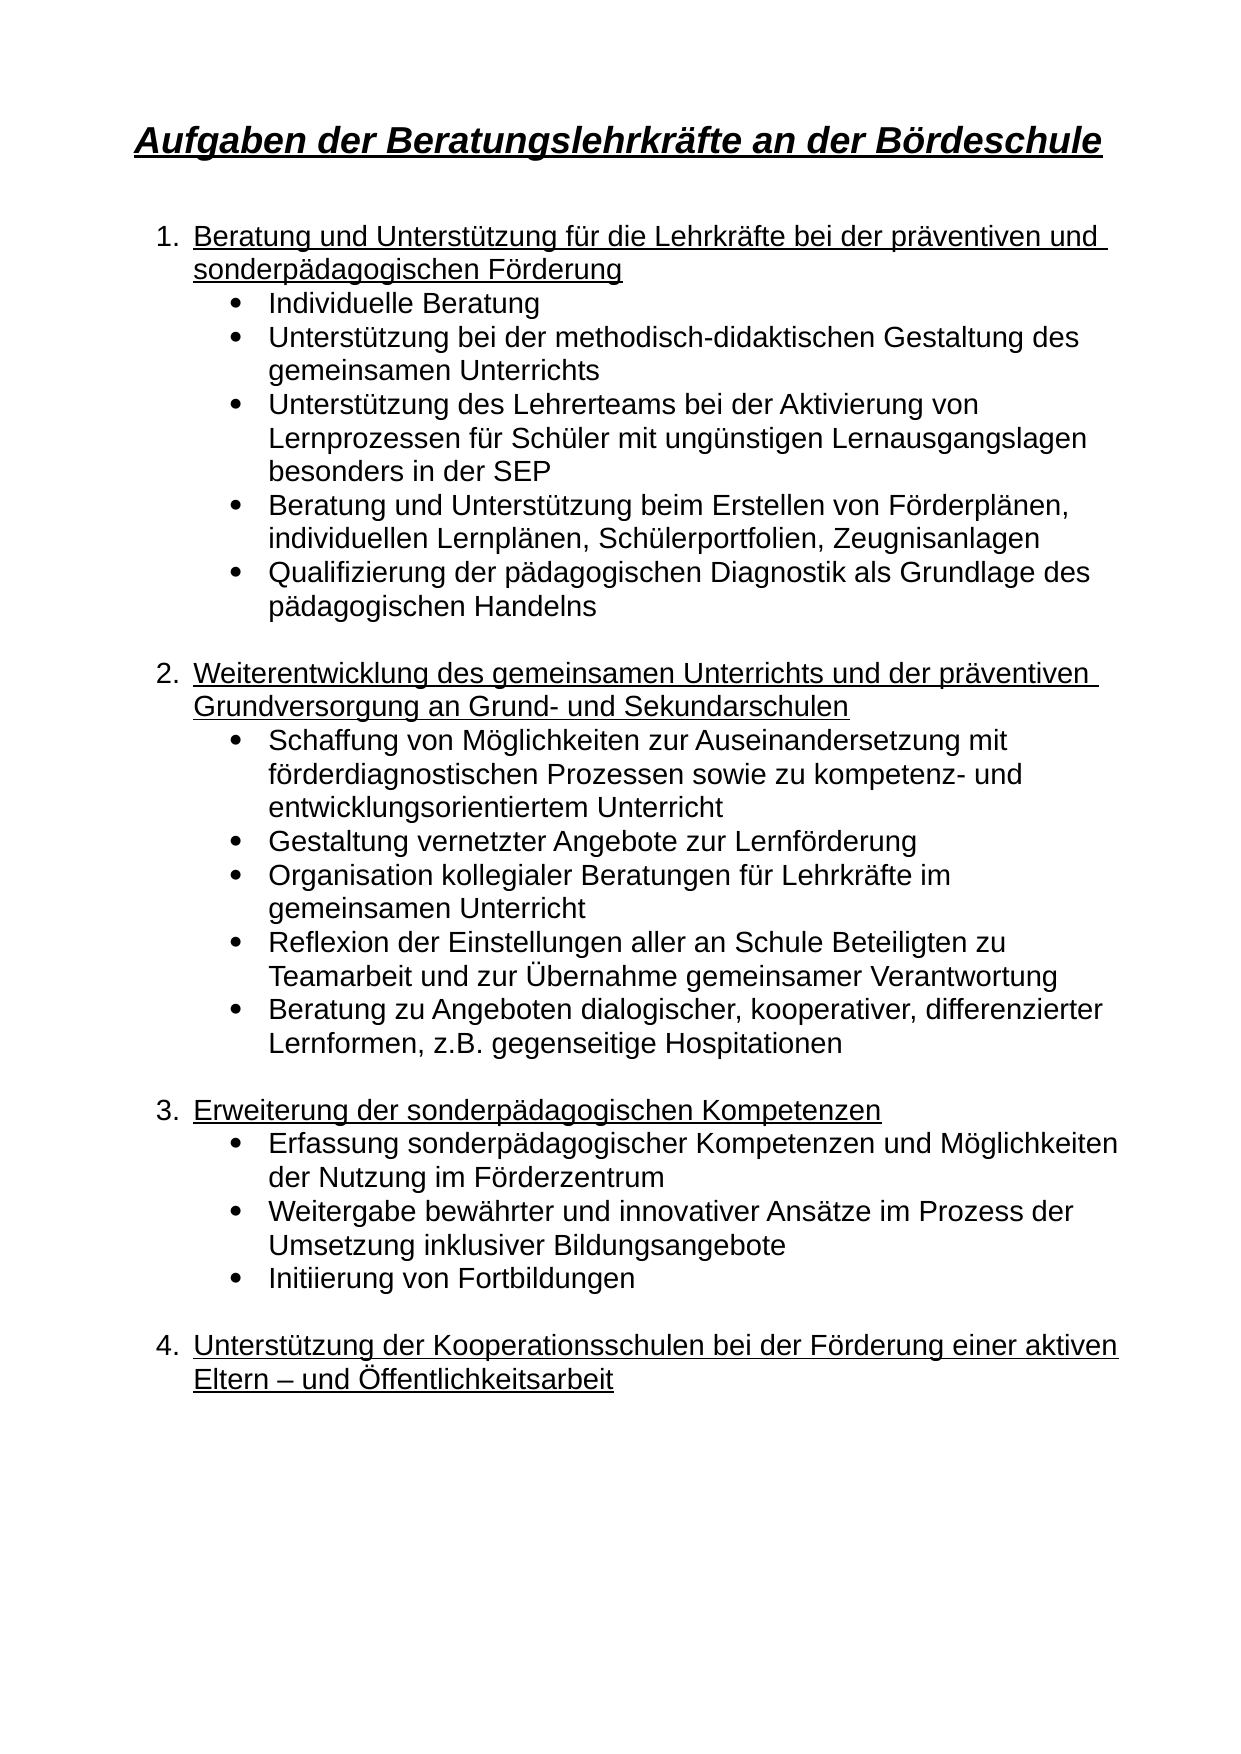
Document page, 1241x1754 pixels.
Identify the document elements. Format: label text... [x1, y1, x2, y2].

list Weiterentwicklung des gemeinsamen Unterrichts und der präventiven Grundversorgung an Grund- und Sekundarschulen [156, 656, 1122, 723]
list Beratung zu Angeboten dialogischer, kooperativer, differenzierter Lernformen, z.B. gegenseitige Hospitationen [231, 992, 1122, 1059]
list Beratung und Unterstützung für die Lehrkräfte bei der präventiven und sonderpädagogischen Förderung [156, 219, 1122, 286]
list Individuelle Beratung [231, 286, 1122, 319]
list Initiierung von Fortbildungen [231, 1261, 1122, 1295]
text Aufgaben der Beratungslehrkräfte an der Bördeschule [118, 118, 1122, 161]
list Reflexion der Einstellungen aller an Schule Beteiligten zu Teamarbeit und zur Übernahme gemeinsamer Verantwortung [231, 925, 1122, 992]
list Unterstützung bei der methodisch-didaktischen Gestaltung des gemeinsamen Unterrichts [231, 319, 1122, 387]
list Schaffung von Möglichkeiten zur Auseinandersetzung mit förderdiagnostischen Prozessen sowie zu kompetenz- und entwicklungsorientiertem Unterricht [231, 723, 1122, 824]
list Qualifizierung der pädagogischen Diagnostik als Grundlage des pädagogischen Handelns [231, 555, 1122, 622]
list Beratung und Unterstützung beim Erstellen von Förderplänen, individuellen Lernplänen, Schülerportfolien, Zeugnisanlagen [231, 488, 1122, 555]
list Unterstützung des Lehrerteams bei der Aktivierung von Lernprozessen für Schüler mit ungünstigen Lernausgangslagen besonders in der SEP [231, 387, 1122, 488]
list Organisation kollegialer Beratungen für Lehrkräfte im gemeinsamen Unterricht [231, 857, 1122, 925]
list Gestaltung vernetzter Angebote zur Lernförderung [231, 824, 1122, 857]
list Weitergabe bewährter und innovativer Ansätze im Prozess der Umsetzung inklusiver Bildungsangebote [231, 1194, 1122, 1261]
list Unterstützung der Kooperationsschulen bei der Förderung einer aktiven Eltern – und Öffentlichkeitsarbeit [156, 1328, 1122, 1395]
list Erweiterung der sonderpädagogischen Kompetenzen [156, 1093, 1122, 1126]
list Erfassung sonderpädagogischer Kompetenzen und Möglichkeiten der Nutzung im Förderzentrum [231, 1126, 1122, 1194]
